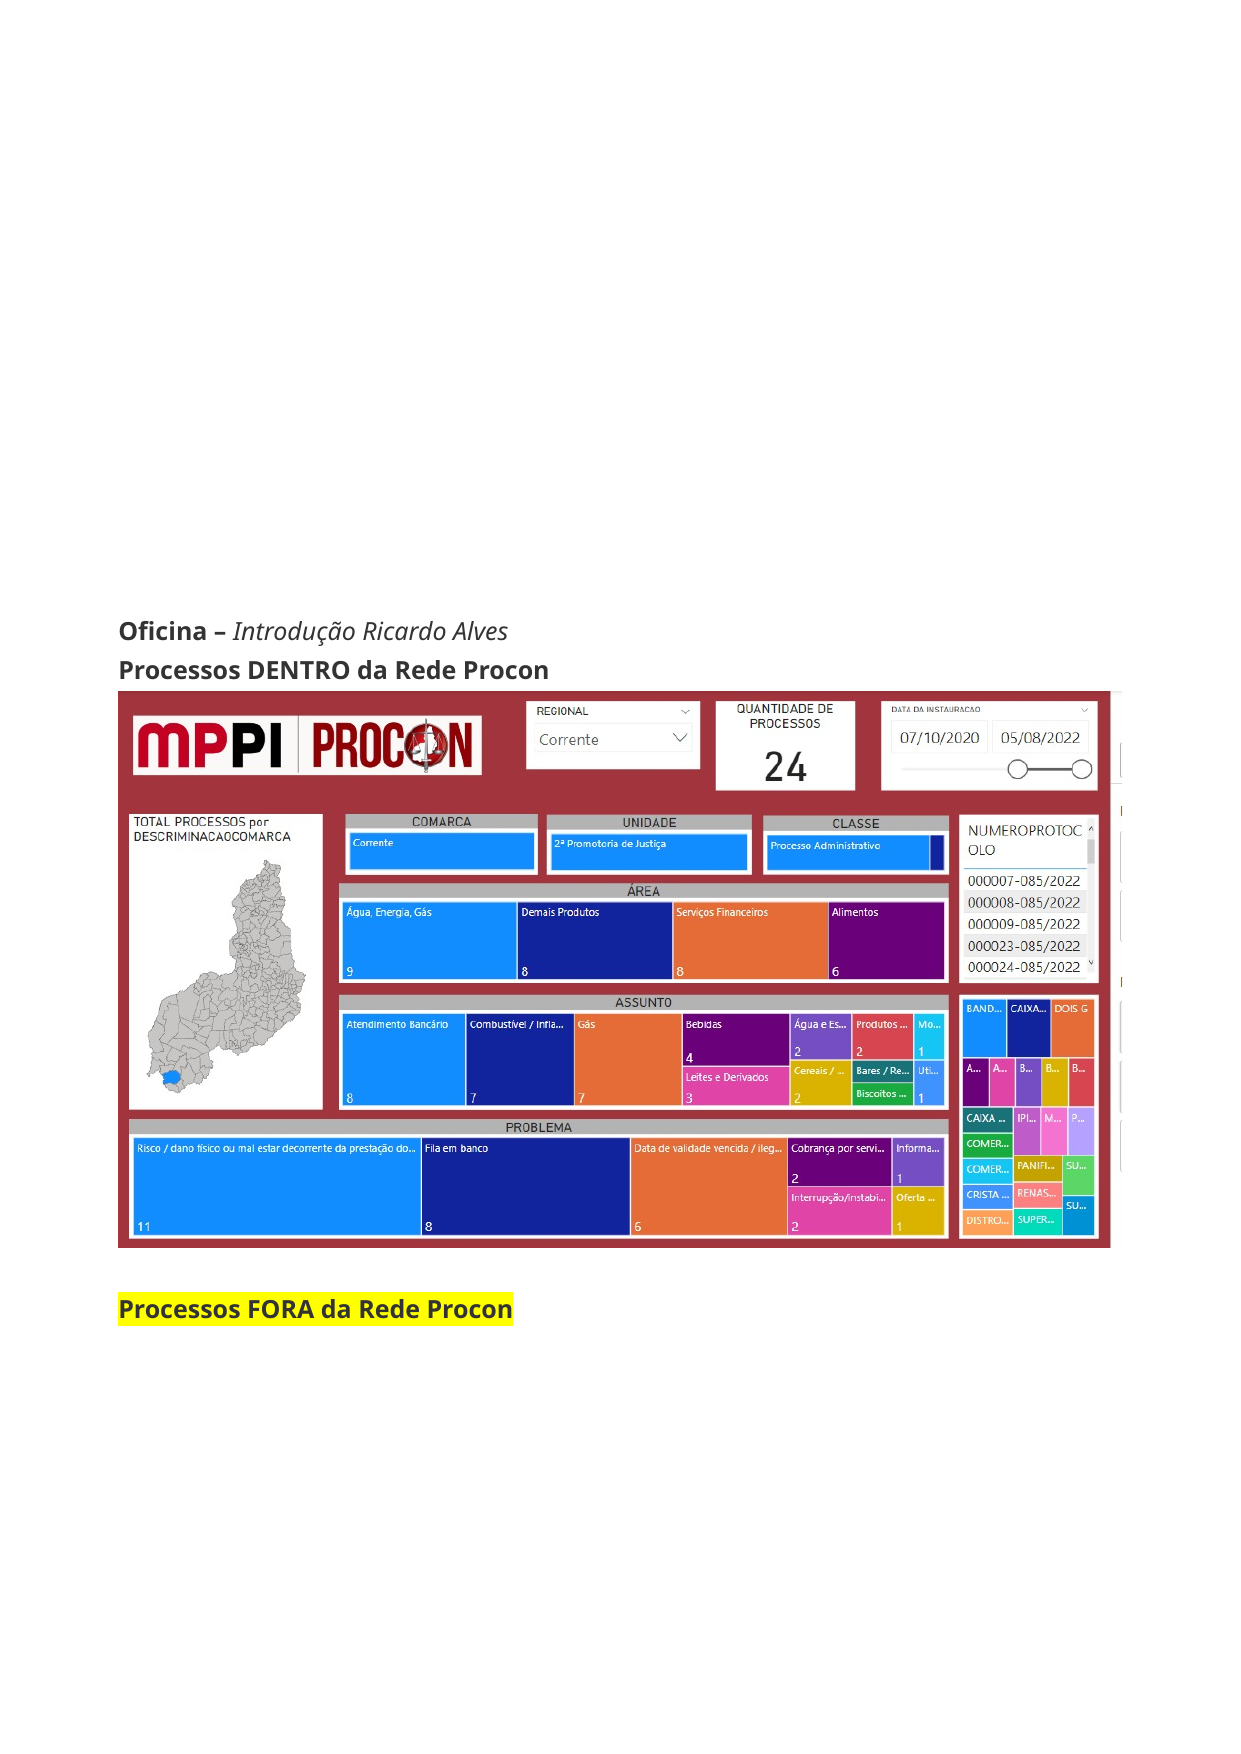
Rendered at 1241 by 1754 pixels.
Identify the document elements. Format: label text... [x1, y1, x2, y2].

text Processos DENTRO da Rede Procon [118, 653, 1122, 687]
picture [118, 691, 1123, 1248]
text Oficina – Introdução Ricardo Alves [118, 613, 1122, 647]
text Processos FORA da Rede Procon [118, 1292, 1122, 1326]
